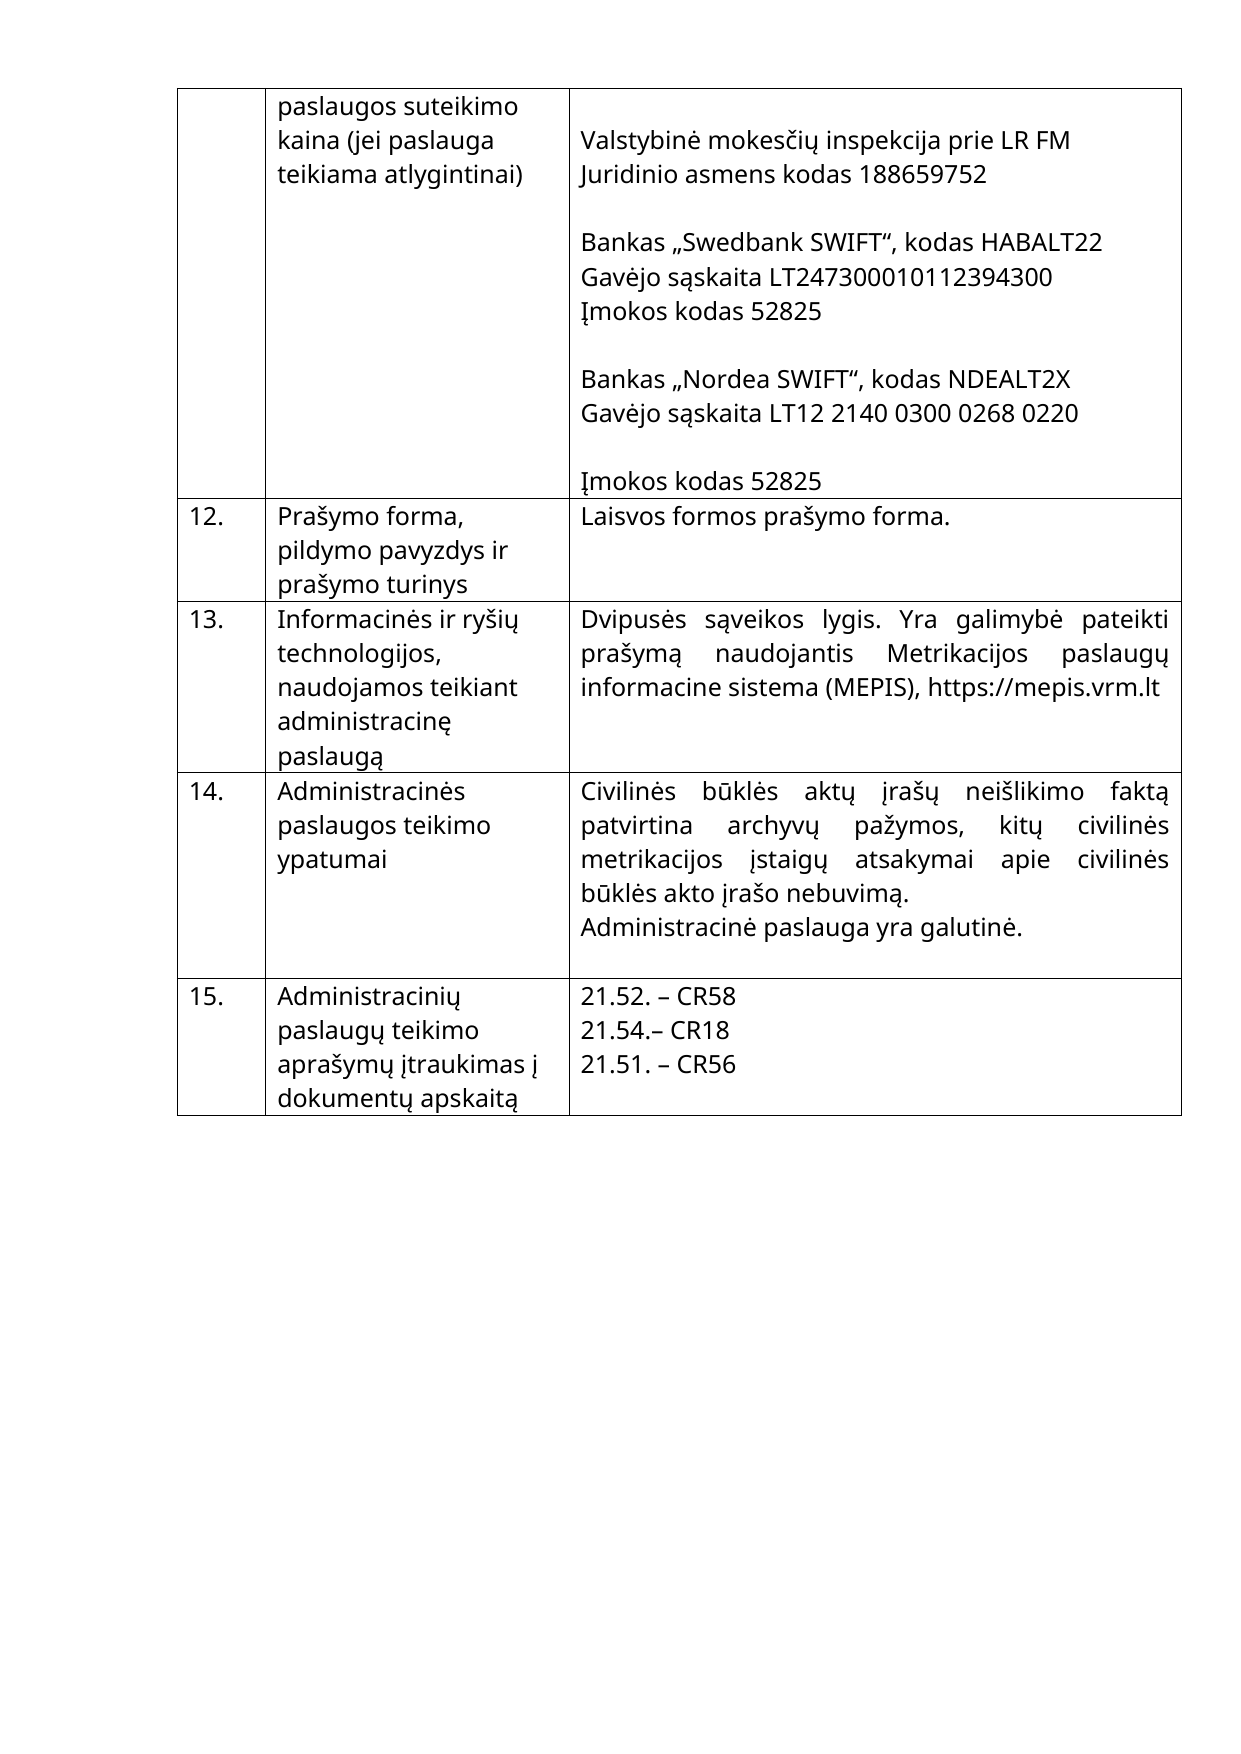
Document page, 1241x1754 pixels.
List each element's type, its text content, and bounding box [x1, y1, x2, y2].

table_cell Informacinės ir ryšių technologijos, naudojamos teikiant administracinę paslaugą [266, 602, 569, 772]
table_cell 15. [178, 979, 265, 1115]
table_cell Administracinės paslaugos teikimo ypatumai [266, 773, 569, 978]
table_cell paslaugos suteikimo kaina (jei paslauga teikiama atlygintinai) [266, 89, 569, 498]
table_cell 21.52. – CR58 21.54.– CR18 21.51. – CR56 [570, 979, 1181, 1115]
table_cell [178, 89, 265, 498]
table_cell Administracinių paslaugų teikimo aprašymų įtraukimas į dokumentų apskaitą [266, 979, 569, 1115]
table_cell 13. [178, 602, 265, 772]
table_cell Valstybinė mokesčių inspekcija prie LR FM Juridinio asmens kodas 188659752 Bankas „Swedbank SWIFT“, kodas HABALT22 Gavėjo sąskaita LT247300010112394300 Įmokos kodas 52825 Bankas „Nordea SWIFT“, kodas NDEALT2X Gavėjo sąskaita LT12 2140 0300 0268 0220 Įmokos kodas 52825 [570, 89, 1181, 498]
table_cell Dvipusės sąveikos lygis. Yra galimybė pateikti prašymą naudojantis Metrikacijos paslaugų informacine sistema (MEPIS), https://mepis.vrm.lt [570, 602, 1181, 772]
table_cell Prašymo forma, pildymo pavyzdys ir prašymo turinys [266, 499, 569, 601]
table_cell Civilinės būklės aktų įrašų neišlikimo faktą patvirtina archyvų pažymos, kitų civilinės metrikacijos įstaigų atsakymai apie civilinės būklės akto įrašo nebuvimą. Administracinė paslauga yra galutinė. [570, 773, 1181, 978]
table_cell 14. [178, 773, 265, 978]
table_cell Laisvos formos prašymo forma. [570, 499, 1181, 601]
table_cell 12. [178, 499, 265, 601]
